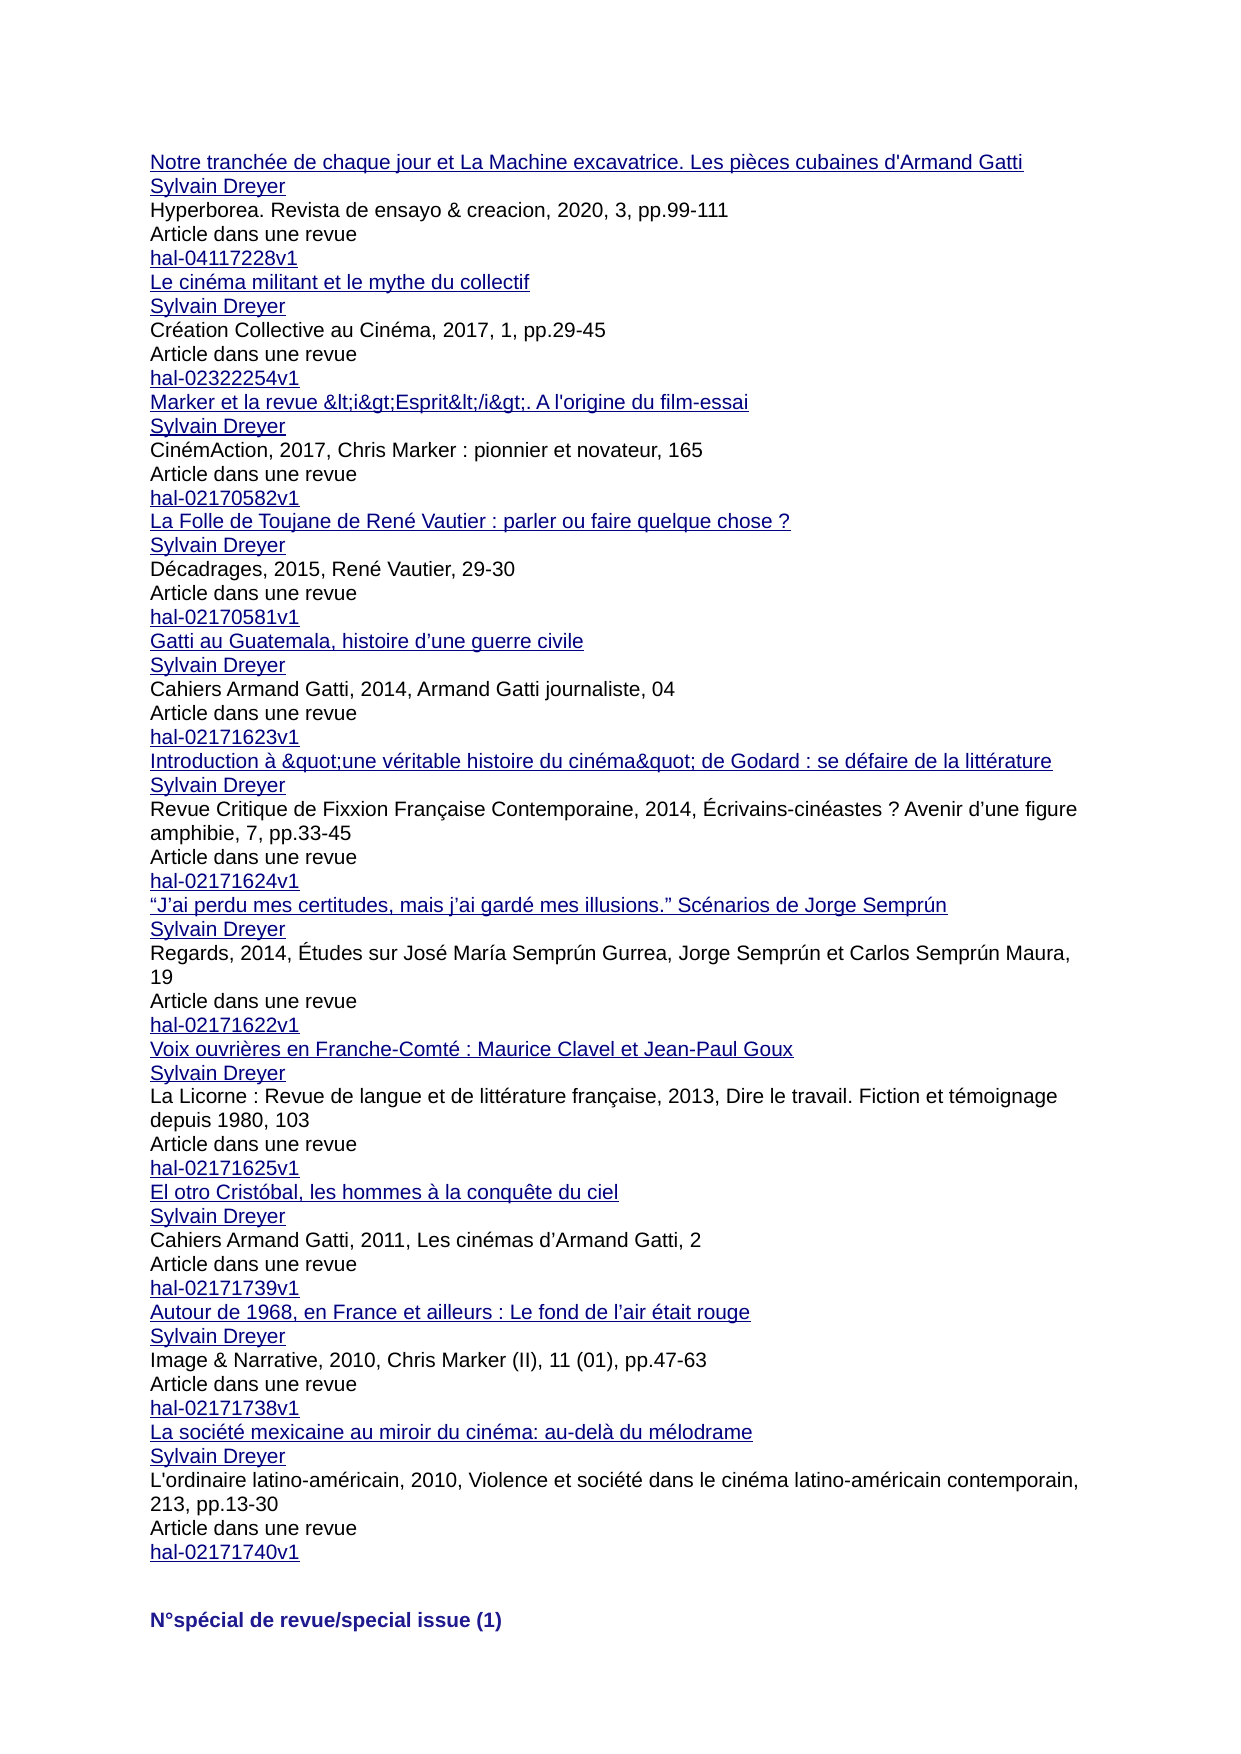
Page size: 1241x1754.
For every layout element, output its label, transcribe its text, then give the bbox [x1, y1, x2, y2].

table_cell Notre tranchée de chaque jour et La Machine excavatrice. Les pièces cubaines d'Armand Gatti Sylvain Dreyer Hyperborea. Revista de ensayo & creacion, 2020, 3, pp.99-111 Article dans une revue hal-04117228v1 [150, 150, 1090, 270]
table_cell Autour de 1968, en France et ailleurs : Le fond de l’air était rouge Sylvain Dreyer Image & Narrative, 2010, Chris Marker (II), 11 (01), pp.47-63 Article dans une revue hal-02171738v1 [150, 1300, 1090, 1420]
table_cell El otro Cristóbal, les hommes à la conquête du ciel Sylvain Dreyer Cahiers Armand Gatti, 2011, Les cinémas d’Armand Gatti, 2 Article dans une revue hal-02171739v1 [150, 1180, 1090, 1300]
table_cell Introduction à &quot;une véritable histoire du cinéma&quot; de Godard : se défaire de la littérature Sylvain Dreyer Revue Critique de Fixxion Française Contemporaine, 2014, Écrivains-cinéastes ? Avenir d’une figure amphibie, 7, pp.33-45 Article dans une revue hal-02171624v1 [150, 749, 1090, 893]
table_cell La société mexicaine au miroir du cinéma: au-delà du mélodrame Sylvain Dreyer L'ordinaire latino-américain, 2010, Violence et société dans le cinéma latino-américain contemporain, 213, pp.13-30 Article dans une revue hal-02171740v1 [150, 1420, 1090, 1563]
table_cell “J’ai perdu mes certitudes, mais j’ai gardé mes illusions.” Scénarios de Jorge Semprún Sylvain Dreyer Regards, 2014, Études sur José María Semprún Gurrea, Jorge Semprún et Carlos Semprún Maura, 19 Article dans une revue hal-02171622v1 [150, 893, 1090, 1036]
table_cell Marker et la revue &lt;i&gt;Esprit&lt;/i&gt;. A l'origine du film-essai Sylvain Dreyer CinémAction, 2017, Chris Marker : pionnier et novateur, 165 Article dans une revue hal-02170582v1 [150, 390, 1090, 509]
table_cell Gatti au Guatemala, histoire d’une guerre civile Sylvain Dreyer Cahiers Armand Gatti, 2014, Armand Gatti journaliste, 04 Article dans une revue hal-02171623v1 [150, 629, 1090, 749]
table_cell Voix ouvrières en Franche-Comté : Maurice Clavel et Jean-Paul Goux Sylvain Dreyer La Licorne : Revue de langue et de littérature française, 2013, Dire le travail. Fiction et témoignage depuis 1980, 103 Article dans une revue hal-02171625v1 [150, 1036, 1090, 1180]
subtitle N°spécial de revue/special issue (1) [150, 1608, 1090, 1632]
table_cell La Folle de Toujane de René Vautier : parler ou faire quelque chose ? Sylvain Dreyer Décadrages, 2015, René Vautier, 29-30 Article dans une revue hal-02170581v1 [150, 509, 1090, 629]
table_cell Le cinéma militant et le mythe du collectif Sylvain Dreyer Création Collective au Cinéma, 2017, 1, pp.29-45 Article dans une revue hal-02322254v1 [150, 270, 1090, 389]
